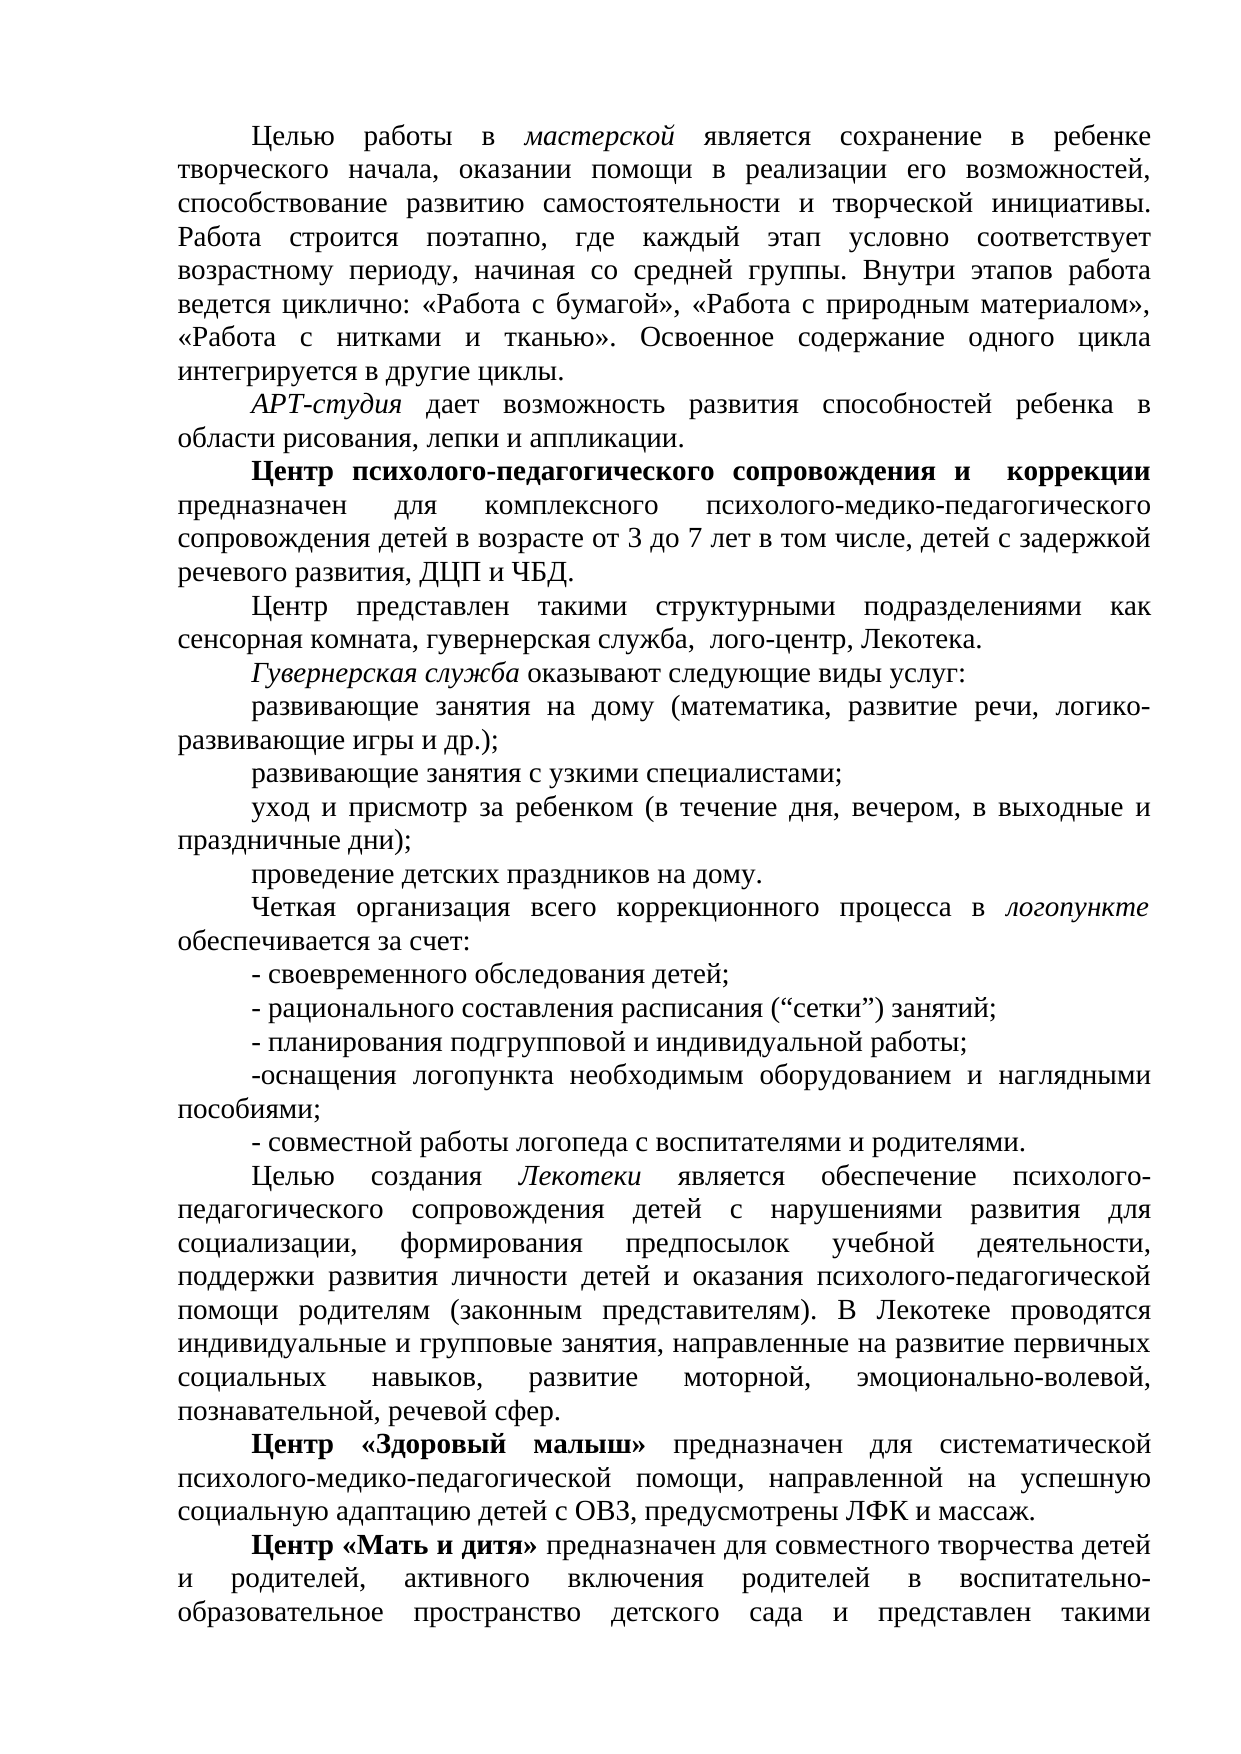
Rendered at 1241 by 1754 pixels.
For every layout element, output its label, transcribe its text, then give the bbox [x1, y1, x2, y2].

text Центр психолого-педагогического сопровождения и коррекции предназначен для комплексного психолого-медико-педагогического сопровождения детей в возрасте от 3 до 7 лет в том числе, детей с задержкой речевого развития, ДЦП и ЧБД. [177, 453, 1152, 588]
text развивающие занятия на дому (математика, развитие речи, логико-развивающие игры и др.); [177, 688, 1152, 755]
text развивающие занятия с узкими специалистами; [177, 755, 1152, 789]
text проведение детских праздников на дому. [177, 856, 1152, 889]
text - рационального составления расписания (“сетки”) занятий; [177, 990, 1152, 1024]
text - своевременного обследования детей; [177, 957, 1152, 990]
text Целью создания Лекотеки является обеспечение психолого-педагогического сопровождения детей с нарушениями развития для социализации, формирования предпосылок учебной деятельности, поддержки развития личности детей и оказания психолого-педагогической помощи родителям (законным представителям). В Лекотеке проводятся индивидуальные и групповые занятия, направленные на развитие первичных социальных навыков, развитие моторной, эмоционально-волевой, познавательной, речевой сфер. [177, 1158, 1152, 1426]
text Гувернерская служба оказывают следующие виды услуг: [177, 655, 1152, 688]
text Центр представлен такими структурными подразделениями как сенсорная комната, гувернерская служба, лого-центр, Лекотека. [177, 588, 1152, 655]
text Четкая организация всего коррекционного процесса в логопункте обеспечивается за счет: [177, 889, 1152, 957]
text АРТ-студия дает возможность развития способностей ребенка в области рисования, лепки и аппликации. [177, 386, 1152, 453]
text - планирования подгрупповой и индивидуальной работы; [177, 1024, 1152, 1057]
text Центр «Здоровый малыш» предназначен для систематической психолого-медико-педагогической помощи, направленной на успешную социальную адаптацию детей с ОВЗ, предусмотрены ЛФК и массаж. [177, 1426, 1152, 1527]
text Целью работы в мастерской является сохранение в ребенке творческого начала, оказании помощи в реализации его возможностей, способствование развитию самостоятельности и творческой инициативы. Работа строится поэтапно, где каждый этап условно соответствует возрастному периоду, начиная со средней группы. Внутри этапов работа ведется циклично: «Работа с бумагой», «Работа с природным материалом», «Работа с нитками и тканью». Освоенное содержание одного цикла интегрируется в другие циклы. [177, 118, 1152, 386]
text - совместной работы логопеда с воспитателями и родителями. [177, 1124, 1152, 1158]
text -оснащения логопункта необходимым оборудованием и наглядными пособиями; [177, 1057, 1152, 1124]
text Центр «Мать и дитя» предназначен для совместного творчества детей и родителей, активного включения родителей в воспитательно-образовательное пространство детского сада и представлен такими [177, 1527, 1152, 1627]
text уход и присмотр за ребенком (в течение дня, вечером, в выходные и праздничные дни); [177, 789, 1152, 856]
